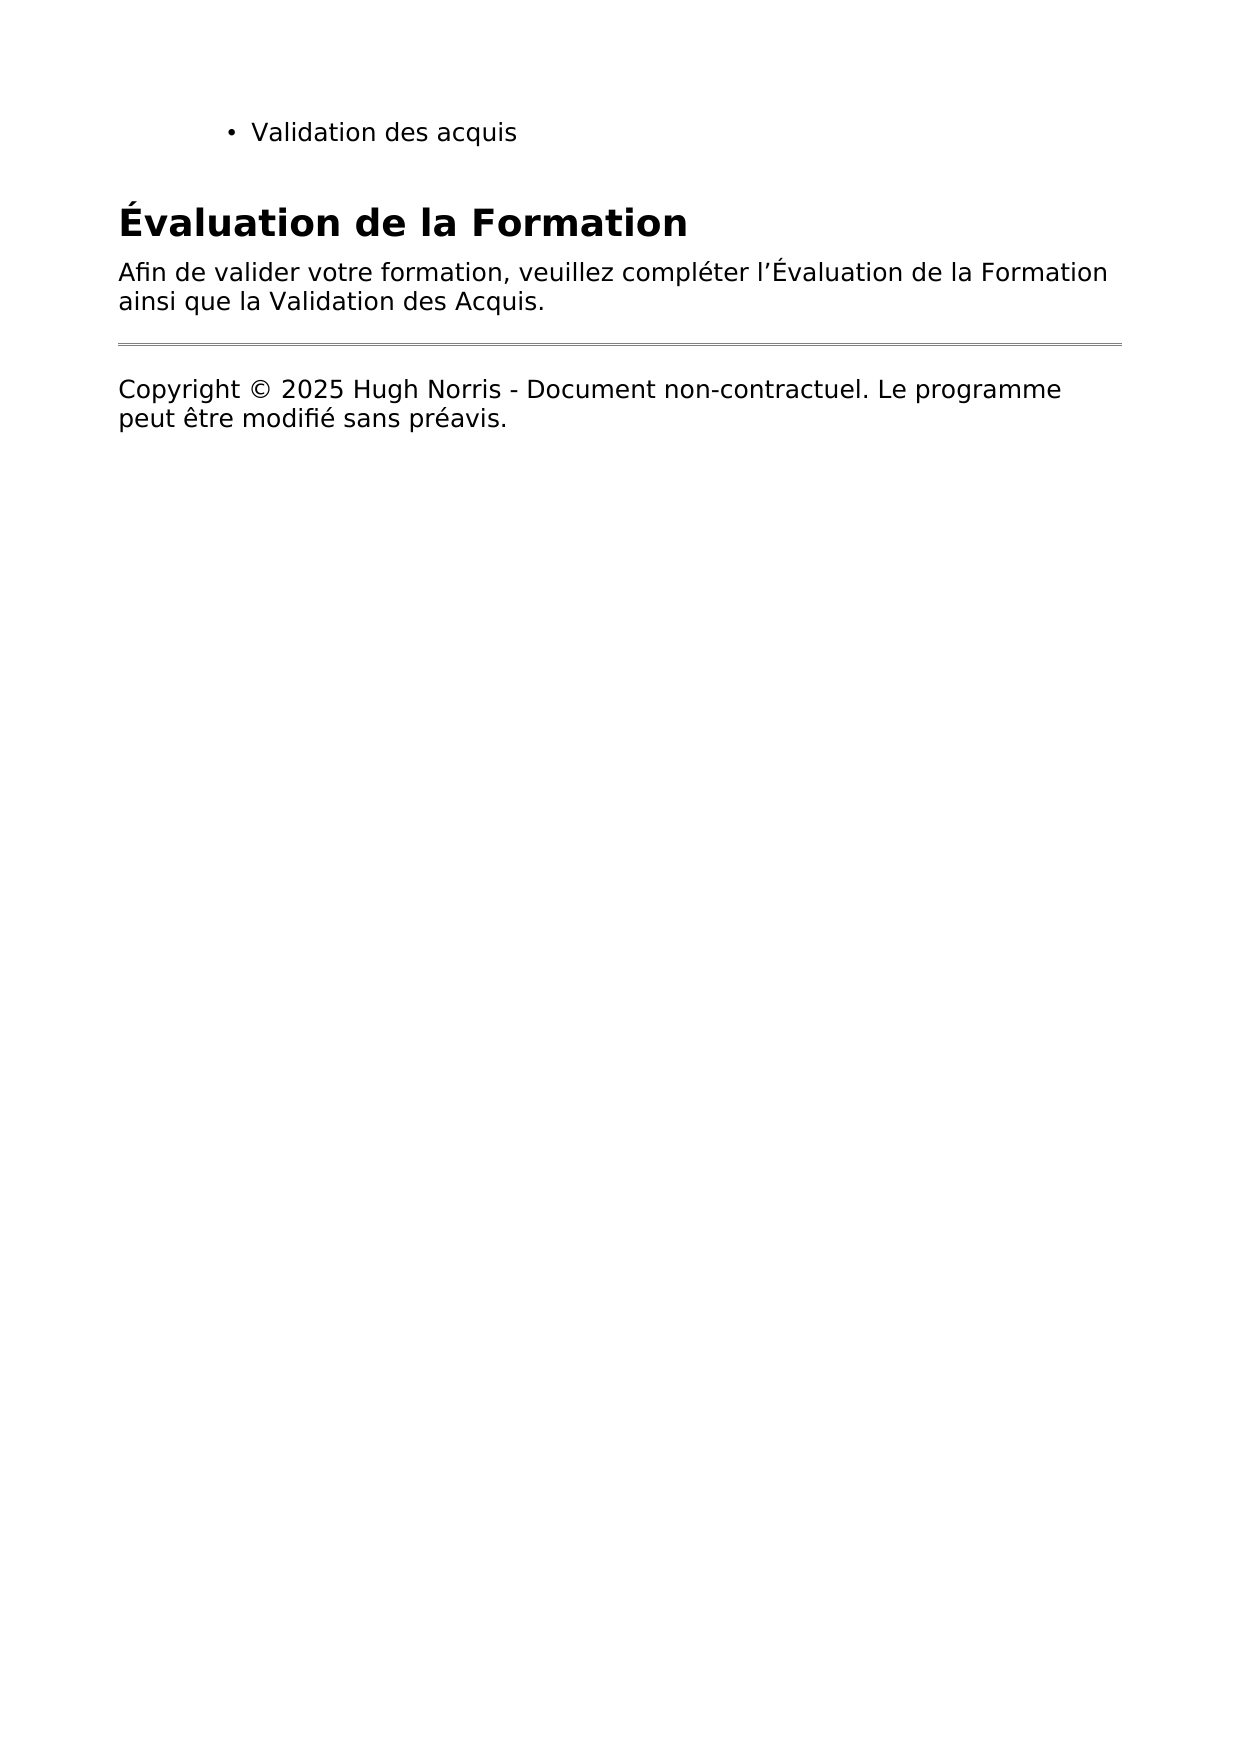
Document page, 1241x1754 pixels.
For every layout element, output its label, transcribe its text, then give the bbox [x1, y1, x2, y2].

text Afin de valider votre formation, veuillez compléter l’Évaluation de la Formation ainsi que la Validation des Acquis. [118, 258, 1122, 316]
subtitle Évaluation de la Formation [118, 202, 1122, 245]
list Validation des acquis [236, 118, 1122, 147]
text Copyright © 2025 Hugh Norris - Document non-contractuel. Le programme peut être modifié sans préavis. [118, 375, 1122, 433]
